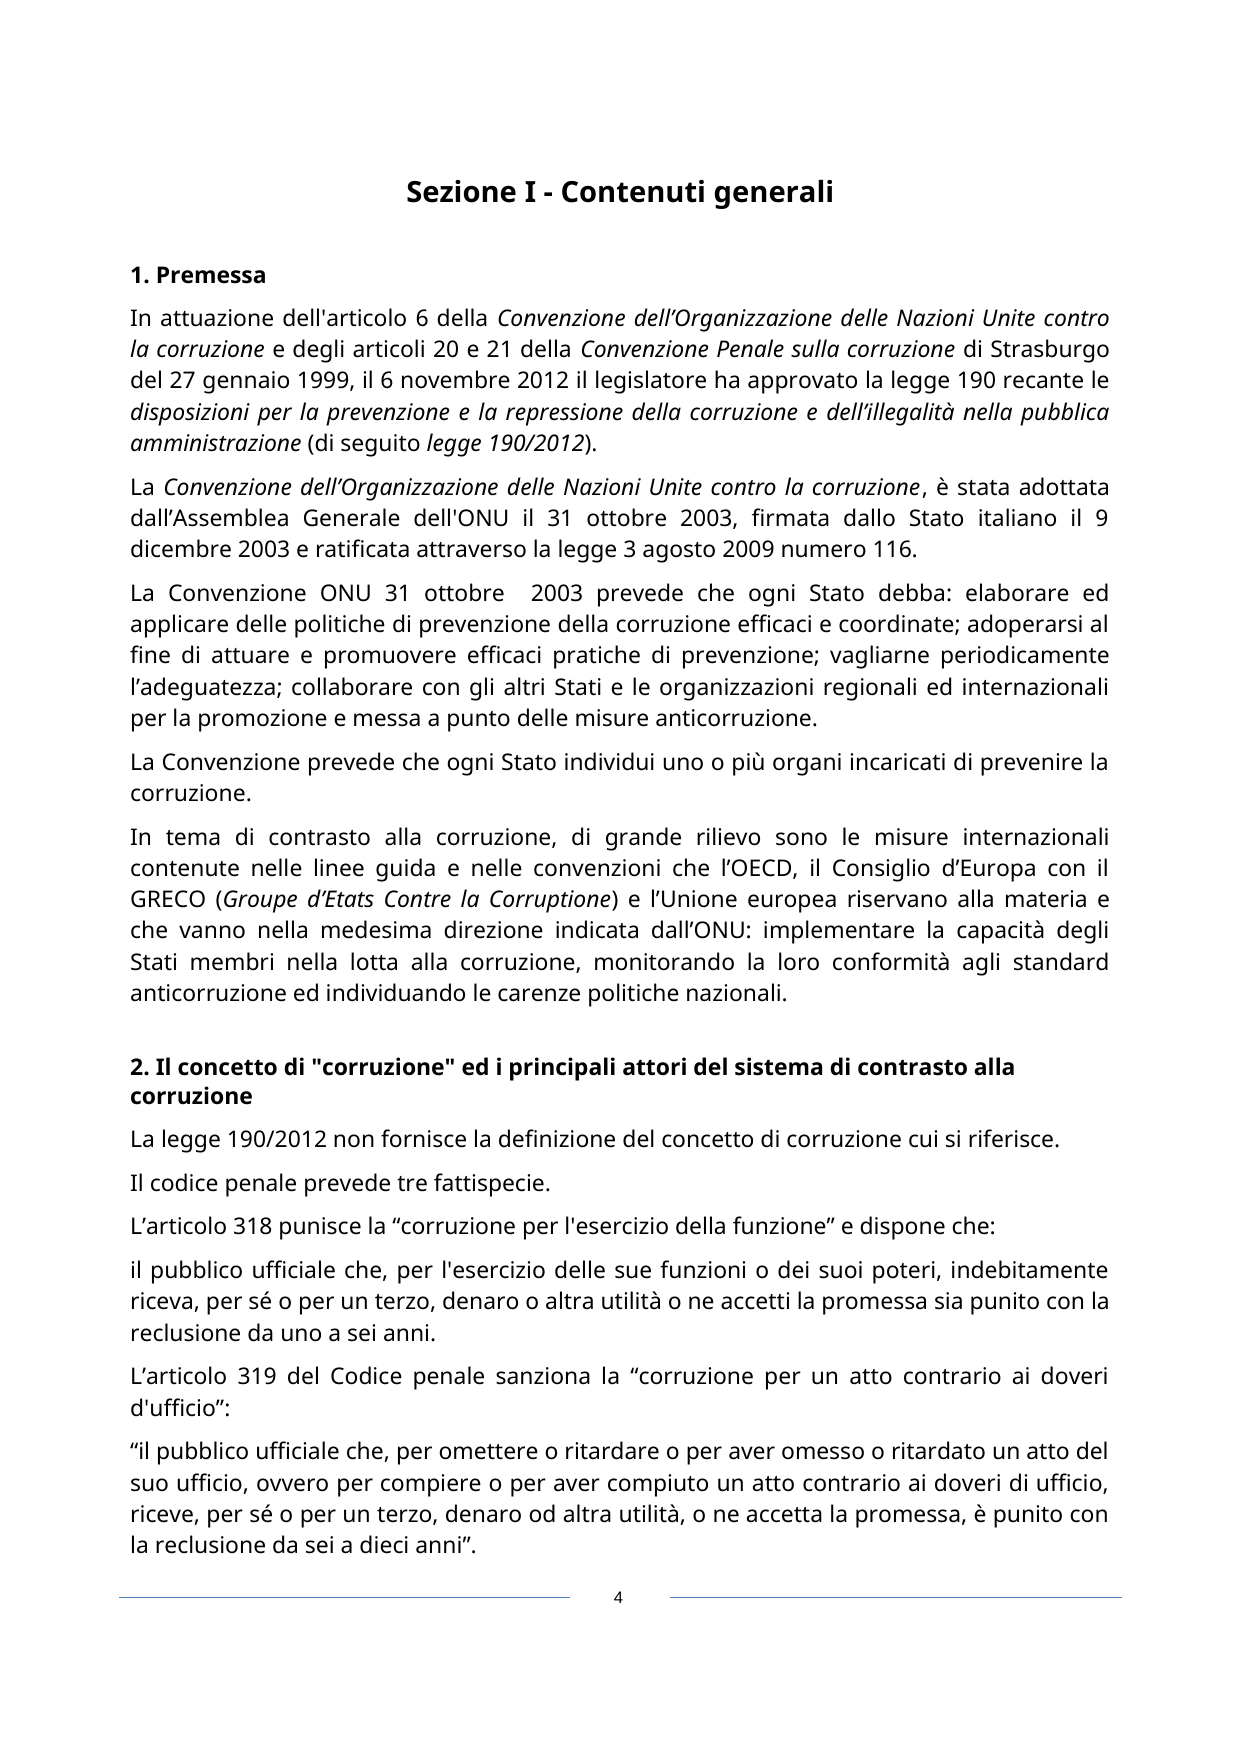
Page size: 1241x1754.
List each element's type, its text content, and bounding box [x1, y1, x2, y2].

text L’articolo 318 punisce la “corruzione per l'esercizio della funzione” e dispone che: [130, 1210, 1110, 1242]
text In tema di contrasto alla corruzione, di grande rilievo sono le misure internazionali contenute nelle linee guida e nelle convenzioni che l’OECD, il Consiglio d’Europa con il GRECO (Groupe d’Etats Contre la Corruptione) e l’Unione europea riservano alla materia e che vanno nella medesima direzione indicata dall’ONU: implementare la capacità degli Stati membri nella lotta alla corruzione, monitorando la loro conformità agli standard anticorruzione ed individuando le carenze politiche nazionali. [130, 821, 1110, 1008]
text L’articolo 319 del Codice penale sanziona la “corruzione per un atto contrario ai doveri d'ufficio”: [130, 1360, 1110, 1423]
subtitle 1. Premessa [130, 260, 1110, 289]
text In attuazione dell'articolo 6 della Convenzione dell’Organizzazione delle Nazioni Unite contro la corruzione e degli articoli 20 e 21 della Convenzione Penale sulla corruzione di Strasburgo del 27 gennaio 1999, il 6 novembre 2012 il legislatore ha approvato la legge 190 recante le disposizioni per la prevenzione e la repressione della corruzione e dell’illegalità nella pubblica amministrazione (di seguito legge 190/2012). [130, 302, 1110, 458]
text “il pubblico ufficiale che, per omettere o ritardare o per aver omesso o ritardato un atto del suo ufficio, ovvero per compiere o per aver compiuto un atto contrario ai doveri di ufficio, riceve, per sé o per un terzo, denaro od altra utilità, o ne accetta la promessa, è punito con la reclusione da sei a dieci anni”. [130, 1435, 1110, 1560]
subtitle 2. Il concetto di "corruzione" ed i principali attori del sistema di contrasto alla corruzione [130, 1052, 1110, 1110]
text La Convenzione prevede che ogni Stato individui uno o più organi incaricati di prevenire la corruzione. [130, 746, 1110, 808]
text La Convenzione ONU 31 ottobre 2003 prevede che ogni Stato debba: elaborare ed applicare delle politiche di prevenzione della corruzione efficaci e coordinate; adoperarsi al fine di attuare e promuovere efficaci pratiche di prevenzione; vagliarne periodicamente l’adeguatezza; collaborare con gli altri Stati e le organizzazioni regionali ed internazionali per la promozione e messa a punto delle misure anticorruzione. [130, 577, 1110, 733]
text La legge 190/2012 non fornisce la definizione del concetto di corruzione cui si riferisce. [130, 1123, 1110, 1154]
text Il codice penale prevede tre fattispecie. [130, 1167, 1110, 1198]
text La Convenzione dell’Organizzazione delle Nazioni Unite contro la corruzione, è stata adottata dall’Assemblea Generale dell'ONU il 31 ottobre 2003, firmata dallo Stato italiano il 9 dicembre 2003 e ratificata attraverso la legge 3 agosto 2009 numero 116. [130, 471, 1110, 564]
text il pubblico ufficiale che, per l'esercizio delle sue funzioni o dei suoi poteri, indebitamente riceva, per sé o per un terzo, denaro o altra utilità o ne accetti la promessa sia punito con la reclusione da uno a sei anni. [130, 1254, 1110, 1348]
subtitle Sezione I - Contenuti generali [130, 179, 1110, 208]
